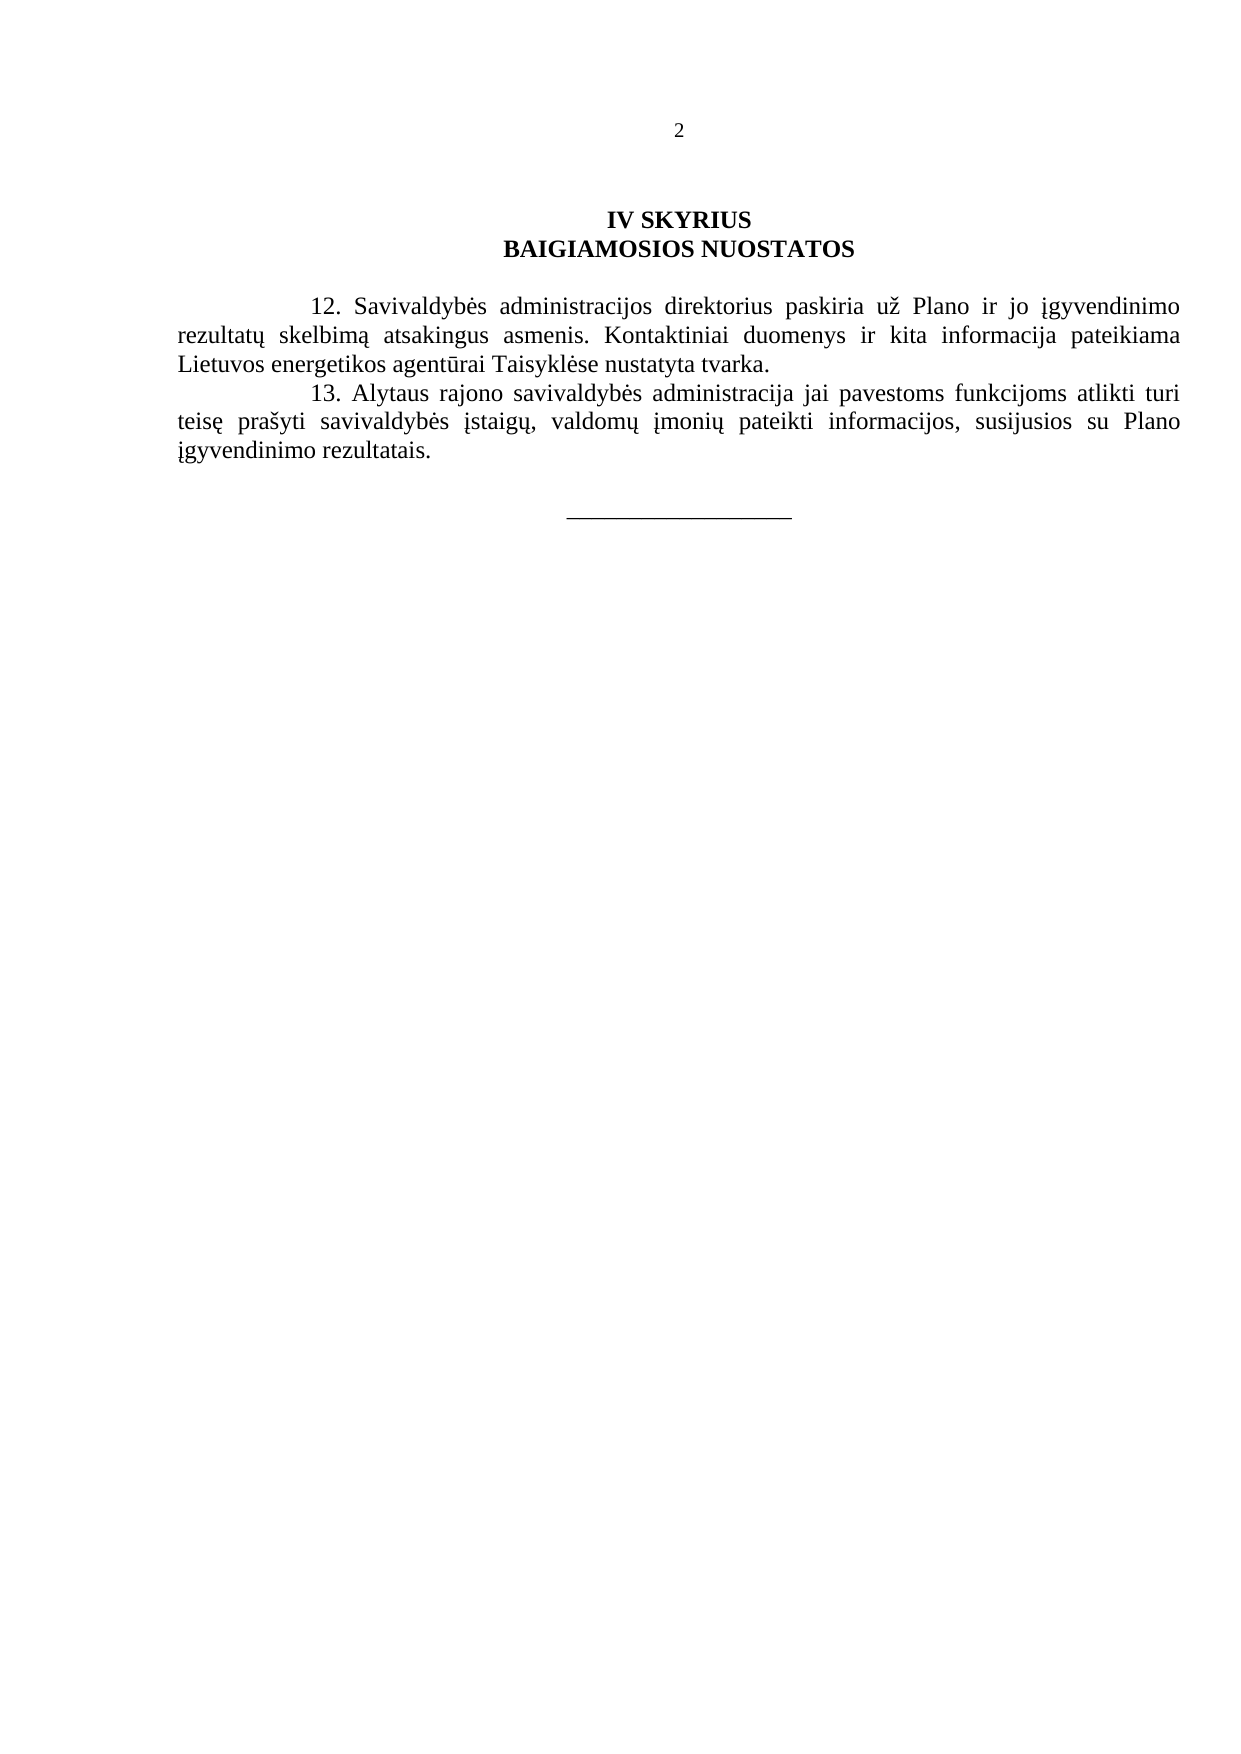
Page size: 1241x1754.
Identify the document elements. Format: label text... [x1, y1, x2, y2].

text 13. Alytaus rajono savivaldybės administracija jai pavestoms funkcijoms atlikti turi teisę prašyti savivaldybės įstaigų, valdomų įmonių pateikti informacijos, susijusios su Plano įgyvendinimo rezultatais. [177, 378, 1181, 464]
text 12. Savivaldybės administracijos direktorius paskiria už Plano ir jo įgyvendinimo rezultatų skelbimą atsakingus asmenis. Kontaktiniai duomenys ir kita informacija pateikiama Lietuvos energetikos agentūrai Taisyklėse nustatyta tvarka. [177, 291, 1181, 378]
text __________________ [177, 493, 1181, 521]
text IV SKYRIUS [177, 205, 1181, 234]
text BAIGIAMOSIOS NUOSTATOS [177, 234, 1181, 263]
